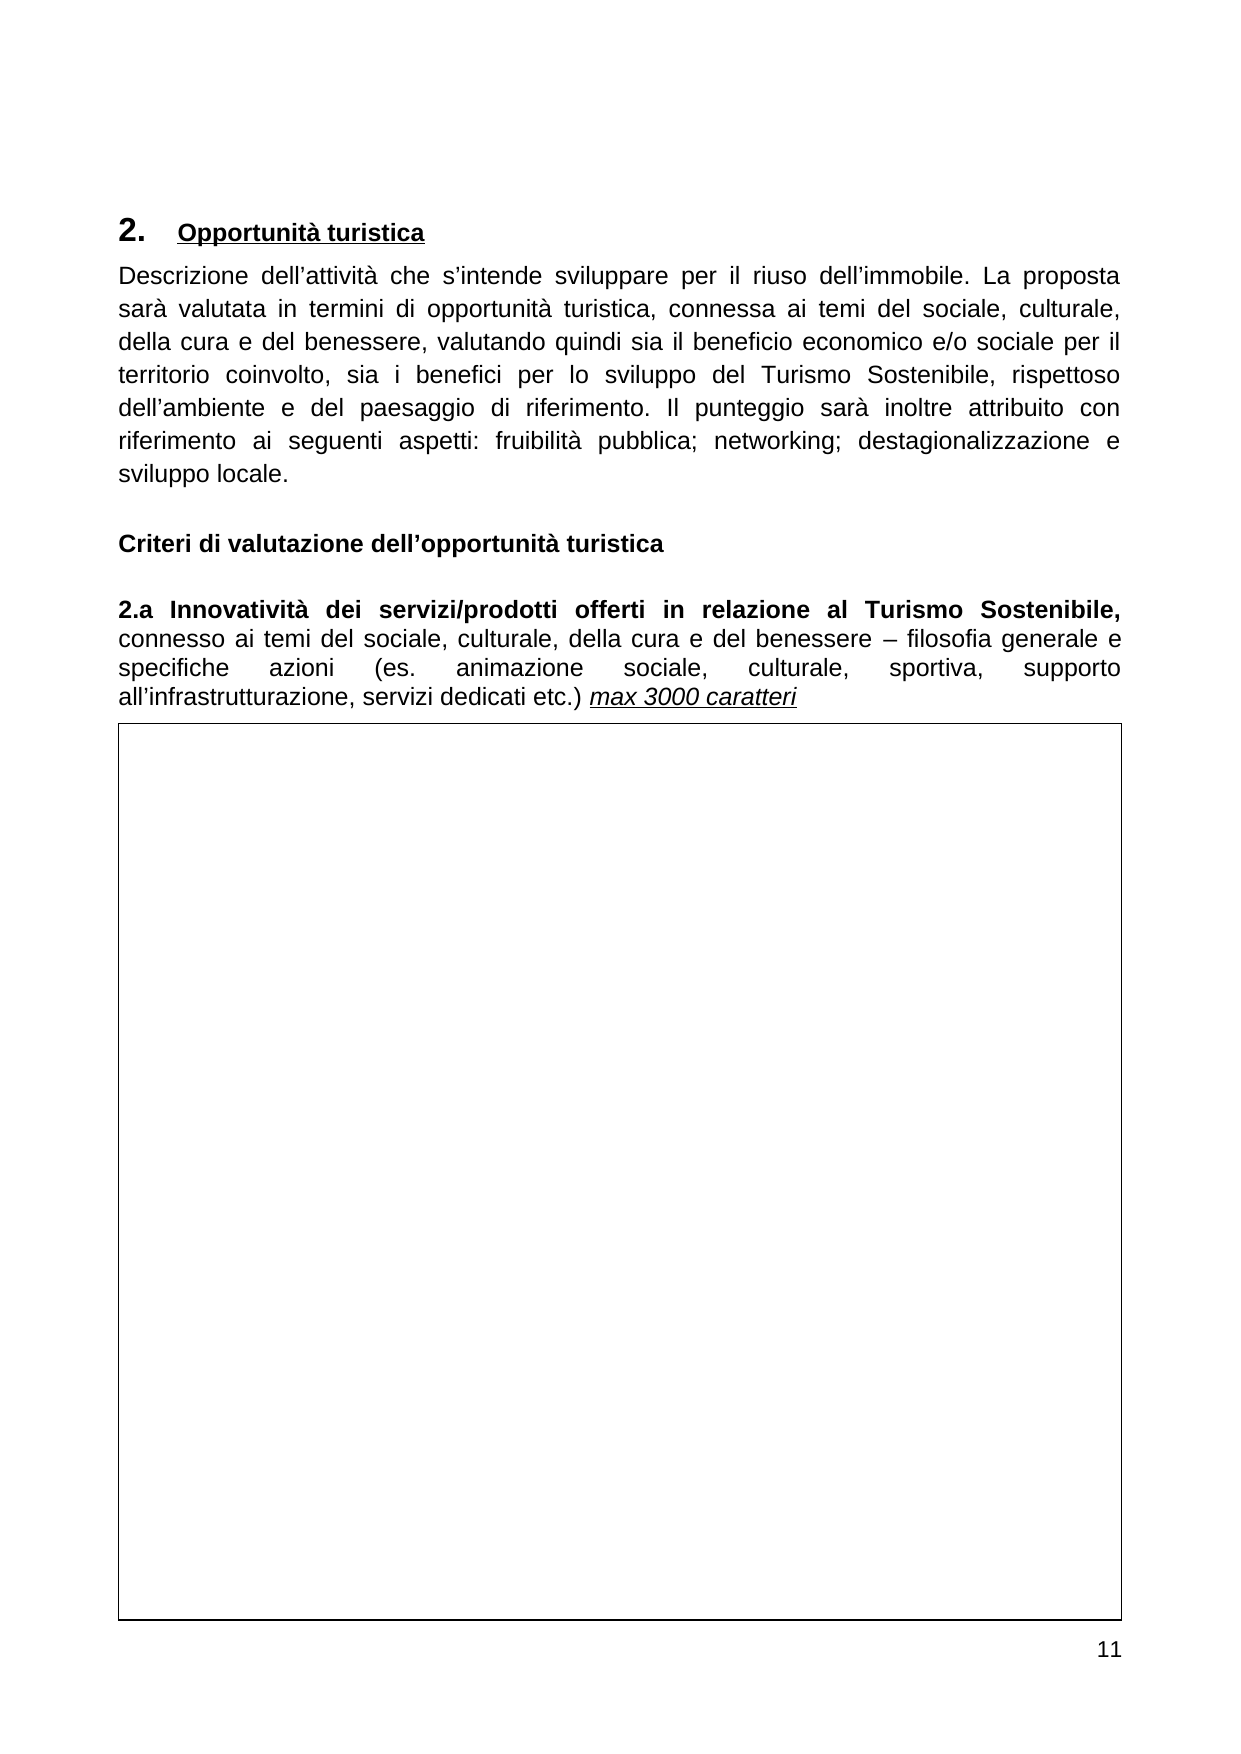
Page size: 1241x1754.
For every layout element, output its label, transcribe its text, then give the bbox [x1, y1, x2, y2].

text Criteri di valutazione dell’opportunità turistica [118, 529, 1122, 558]
list Opportunità turistica [118, 210, 1122, 248]
text Descrizione dell’attività che s’intende sviluppare per il riuso dell’immobile. La proposta sarà valutata in termini di opportunità turistica, connessa ai temi del sociale, culturale, della cura e del benessere, valutando quindi sia il beneficio economico e/o sociale per il territorio coinvolto, sia i benefici per lo sviluppo del Turismo Sostenibile, rispettoso dell’ambiente e del paesaggio di riferimento. Il punteggio sarà inoltre attribuito con riferimento ai seguenti aspetti: fruibilità pubblica; networking; destagionalizzazione e sviluppo locale. [118, 261, 1122, 487]
text 2.a Innovatività dei servizi/prodotti offerti in relazione al Turismo Sostenibile, connesso ai temi del sociale, culturale, della cura e del benessere – filosofia generale e specifiche azioni (es. animazione sociale, culturale, sportiva, supporto all’infrastrutturazione, servizi dedicati etc.) max 3000 caratteri [118, 596, 1122, 711]
